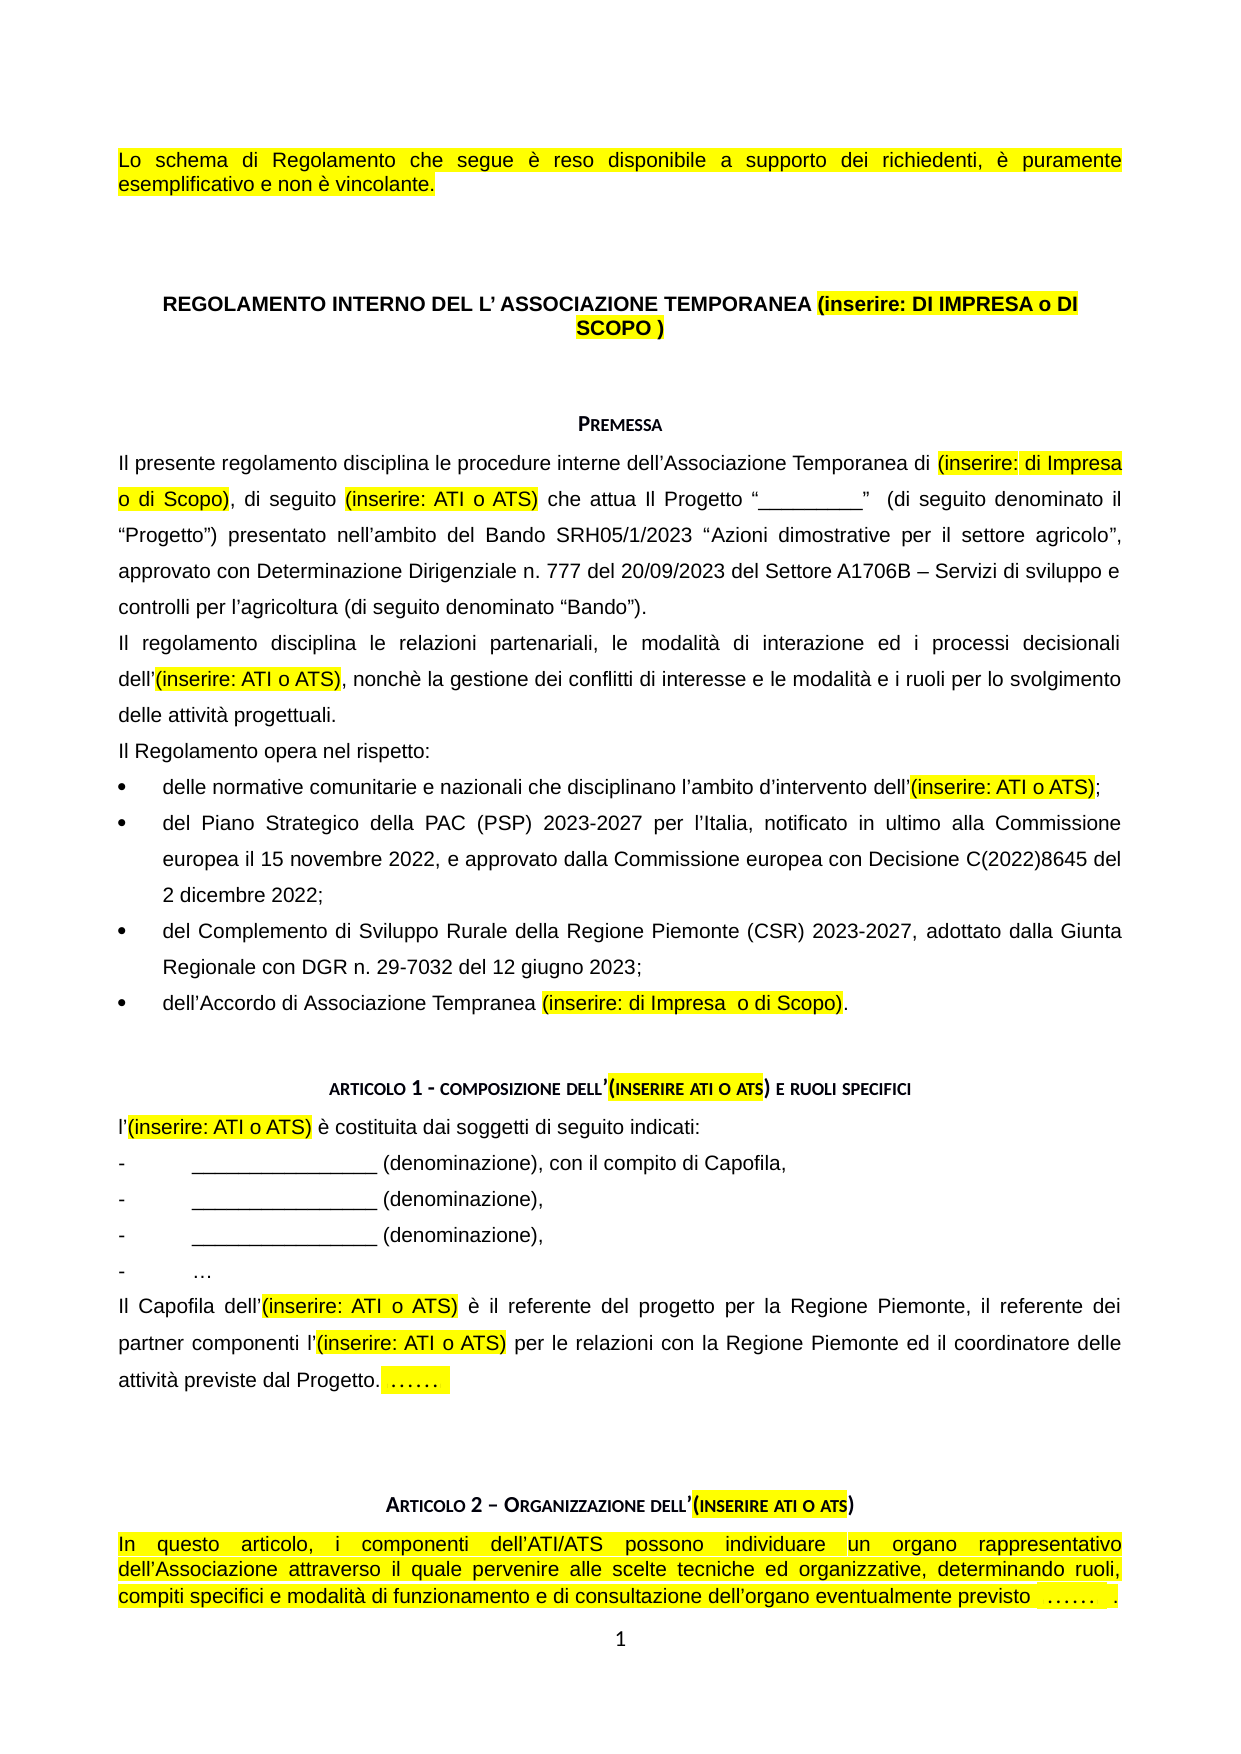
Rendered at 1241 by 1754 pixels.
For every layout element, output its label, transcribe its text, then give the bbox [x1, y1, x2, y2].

text In questo articolo, i componenti dell’ATI/ATS possono individuare un organo rappresentativo dell’Associazione attraverso il quale pervenire alle scelte tecniche ed organizzative, determinando ruoli, compiti specifici e modalità di funzionamento e di consultazione dell’organo eventualmente previsto . [118, 1532, 1122, 1609]
text REGOLAMENTO INTERNO DEL L’ ASSOCIAZIONE TEMPORANEA (inserire: DI IMPRESA o DI SCOPO ) [118, 291, 1122, 339]
text - ________________ (denominazione), con il compito di Capofila, [118, 1151, 1122, 1174]
list delle normative comunitarie e nazionali che disciplinano l’ambito d’intervento dell’(inserire: ATI o ATS); [118, 775, 1122, 799]
text - … [118, 1258, 1122, 1282]
text Il regolamento disciplina le relazioni partenariali, le modalità di interazione ed i processi decisionali dell’(inserire: ATI o ATS), nonchè la gestione dei conflitti di interesse e le modalità e i ruoli per lo svolgimento delle attività progettuali. [118, 631, 1122, 727]
text Il Capofila dell’(inserire: ATI o ATS) è il referente del progetto per la Regione Piemonte, il referente dei partner componenti l’(inserire: ATI o ATS) per le relazioni con la Regione Piemonte ed il coordinatore delle attività previste dal Progetto. [118, 1294, 1122, 1394]
text Premessa [118, 409, 1122, 437]
text Il presente regolamento disciplina le procedure interne dell’Associazione Temporanea di (inserire: di Impresa o di Scopo), di seguito (inserire: ATI o ATS) che attua Il Progetto “_________” (di seguito denominato il “Progetto”) presentato nell’ambito del Bando SRH05/1/2023 “Azioni dimostrative per il settore agricolo”, approvato con Determinazione Dirigenziale n. 777 del 20/09/2023 del Settore A1706B – Servizi di sviluppo e controlli per l’agricoltura (di seguito denominato “Bando”). [118, 451, 1122, 619]
text - ________________ (denominazione), [118, 1187, 1122, 1211]
list dell’Accordo di Associazione Tempranea (inserire: di Impresa o di Scopo). [118, 991, 1122, 1015]
text l’(inserire: ATI o ATS) è costituita dai soggetti di seguito indicati: [118, 1115, 1122, 1139]
text Il Regolamento opera nel rispetto: [118, 739, 1122, 763]
text articolo 1 - composizione dell’(inserire ati o ats) e ruoli specifici [118, 1073, 1122, 1101]
list del Complemento di Sviluppo Rurale della Regione Piemonte (CSR) 2023-2027, adottato dalla Giunta Regionale con DGR n. 29-7032 del 12 giugno 2023; [118, 919, 1122, 979]
list del Piano Strategico della PAC (PSP) 2023-2027 per l’Italia, notificato in ultimo alla Commissione europea il 15 novembre 2022, e approvato dalla Commissione europea con Decisione C(2022)8645 del 2 dicembre 2022; [118, 811, 1122, 907]
text - ________________ (denominazione), [118, 1222, 1122, 1246]
text Lo schema di Regolamento che segue è reso disponibile a supporto dei richiedenti, è puramente esemplificativo e non è vincolante. [118, 148, 1122, 196]
text Articolo 2 – Organizzazione dell’(inserire ati o ats) [118, 1490, 1122, 1518]
